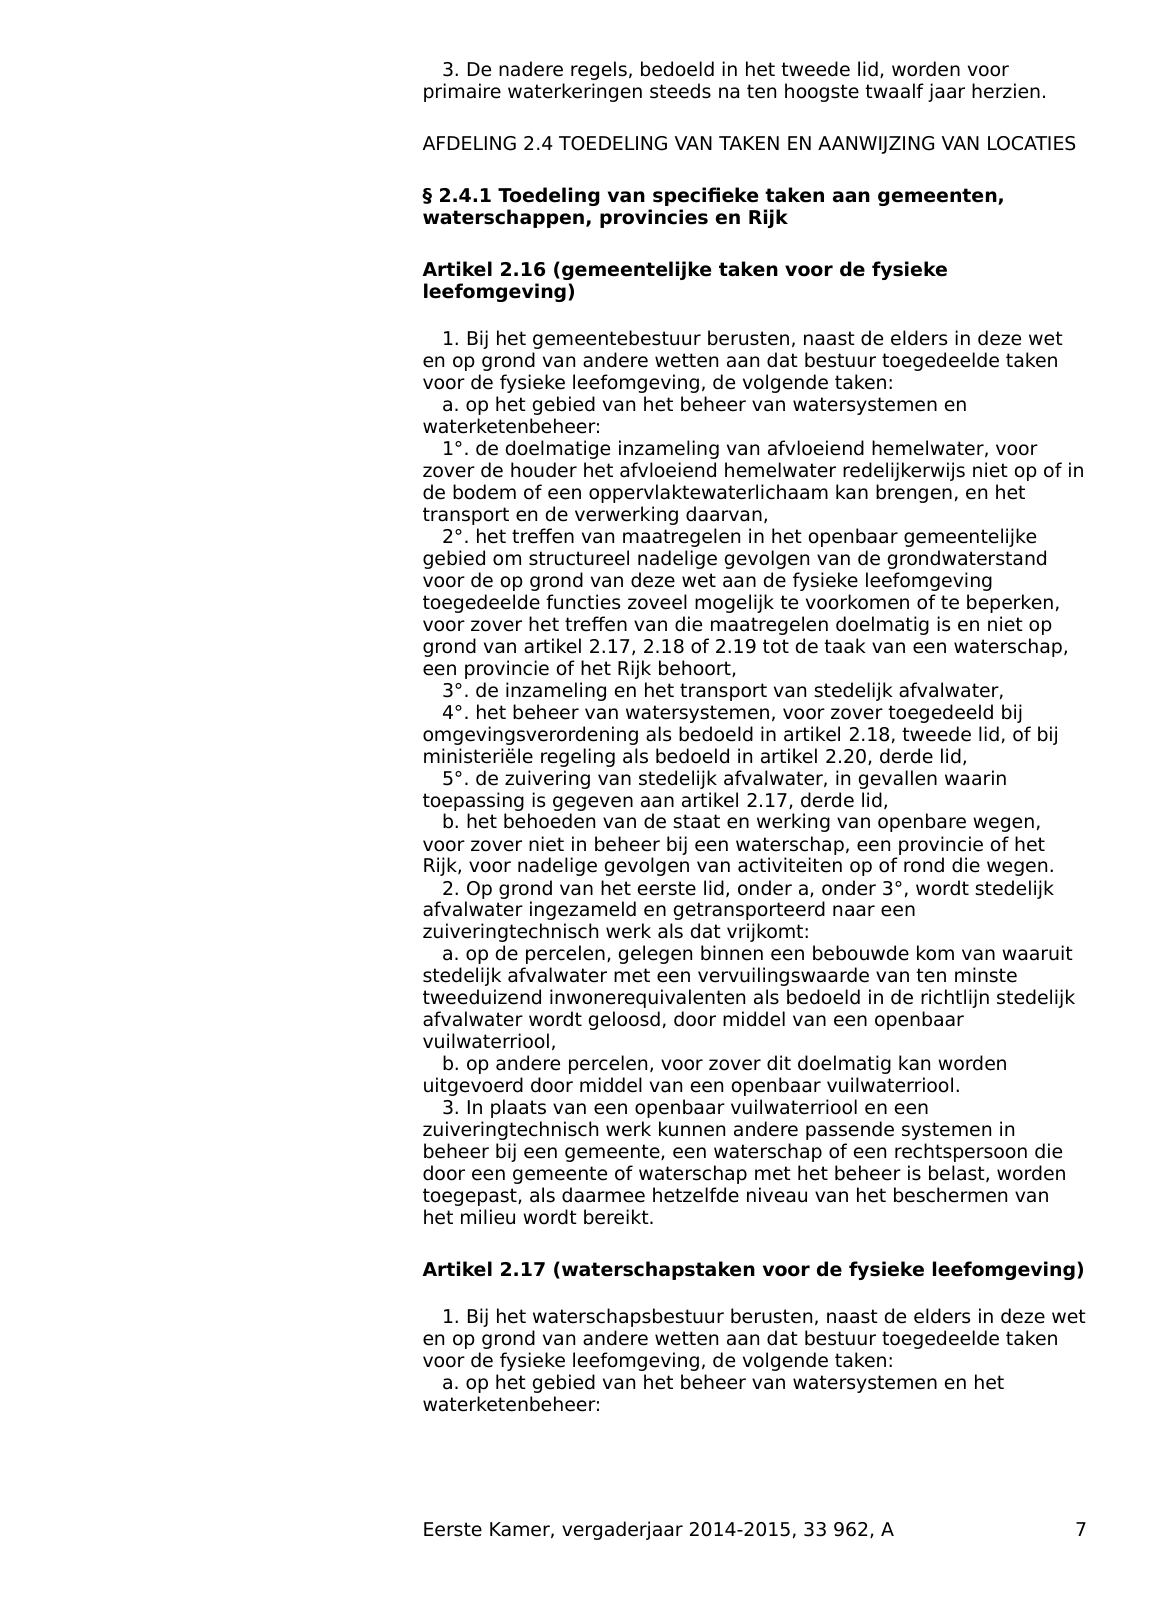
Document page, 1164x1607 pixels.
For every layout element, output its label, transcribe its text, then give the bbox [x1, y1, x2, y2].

text a. op het gebied van het beheer van watersystemen en het waterketenbeheer: [422, 1372, 1087, 1416]
text b. op andere percelen, voor zover dit doelmatig kan worden uitgevoerd door middel van een openbaar vuilwaterriool. [422, 1053, 1087, 1097]
text 4°. het beheer van watersystemen, voor zover toegedeeld bij omgevingsverordening als bedoeld in artikel 2.18, tweede lid, of bij ministeriële regeling als bedoeld in artikel 2.20, derde lid, [422, 702, 1087, 767]
text 3. In plaats van een openbaar vuilwaterriool en een zuiveringtechnisch werk kunnen andere passende systemen in beheer bij een gemeente, een waterschap of een rechtspersoon die door een gemeente of waterschap met het beheer is belast, worden toegepast, als daarmee hetzelfde niveau van het beschermen van het milieu wordt bereikt. [422, 1097, 1087, 1229]
text 5°. de zuivering van stedelijk afvalwater, in gevallen waarin toepassing is gegeven aan artikel 2.17, derde lid, [422, 767, 1087, 811]
text 2. Op grond van het eerste lid, onder a, onder 3°, wordt stedelijk afvalwater ingezameld en getransporteerd naar een zuiveringtechnisch werk als dat vrijkomt: [422, 877, 1087, 943]
text b. het behoeden van de staat en werking van openbare wegen, voor zover niet in beheer bij een waterschap, een provincie of het Rijk, voor nadelige gevolgen van activiteiten op of rond die wegen. [422, 811, 1087, 877]
text 1. Bij het waterschapsbestuur berusten, naast de elders in deze wet en op grond van andere wetten aan dat bestuur toegedeelde taken voor de fysieke leefomgeving, de volgende taken: [422, 1306, 1087, 1372]
text 3. De nadere regels, bedoeld in het tweede lid, worden voor primaire waterkeringen steeds na ten hoogste twaalf jaar herzien. [422, 59, 1087, 103]
subtitle Artikel 2.16 (gemeentelijke taken voor de fysieke leefomgeving) [422, 259, 1087, 303]
text 2°. het treffen van maatregelen in het openbaar gemeentelijke gebied om structureel nadelige gevolgen van de grondwaterstand voor de op grond van deze wet aan de fysieke leefomgeving toegedeelde functies zoveel mogelijk te voorkomen of te beperken, voor zover het treffen van die maatregelen doelmatig is en niet op grond van artikel 2.17, 2.18 of 2.19 tot de taak van een waterschap, een provincie of het Rijk behoort, [422, 526, 1087, 679]
text a. op het gebied van het beheer van watersystemen en waterketenbeheer: [422, 394, 1087, 438]
text a. op de percelen, gelegen binnen een bebouwde kom van waaruit stedelijk afvalwater met een vervuilingswaarde van ten minste tweeduizend inwonerequivalenten als bedoeld in de richtlijn stedelijk afvalwater wordt geloosd, door middel van een openbaar vuilwaterriool, [422, 943, 1087, 1053]
subtitle Artikel 2.17 (waterschapstaken voor de fysieke leefomgeving) [422, 1259, 1087, 1281]
text 1°. de doelmatige inzameling van afvloeiend hemelwater, voor zover de houder het afvloeiend hemelwater redelijkerwijs niet op of in de bodem of een oppervlaktewaterlichaam kan brengen, en het transport en de verwerking daarvan, [422, 438, 1087, 526]
subtitle § 2.4.1 Toedeling van specifieke taken aan gemeenten, waterschappen, provincies en Rijk [422, 185, 1087, 229]
text 3°. de inzameling en het transport van stedelijk afvalwater, [422, 679, 1087, 702]
text 1. Bij het gemeentebestuur berusten, naast de elders in deze wet en op grond van andere wetten aan dat bestuur toegedeelde taken voor de fysieke leefomgeving, de volgende taken: [422, 328, 1087, 394]
subtitle AFDELING 2.4 TOEDELING VAN TAKEN EN AANWIJZING VAN LOCATIES [422, 133, 1087, 155]
